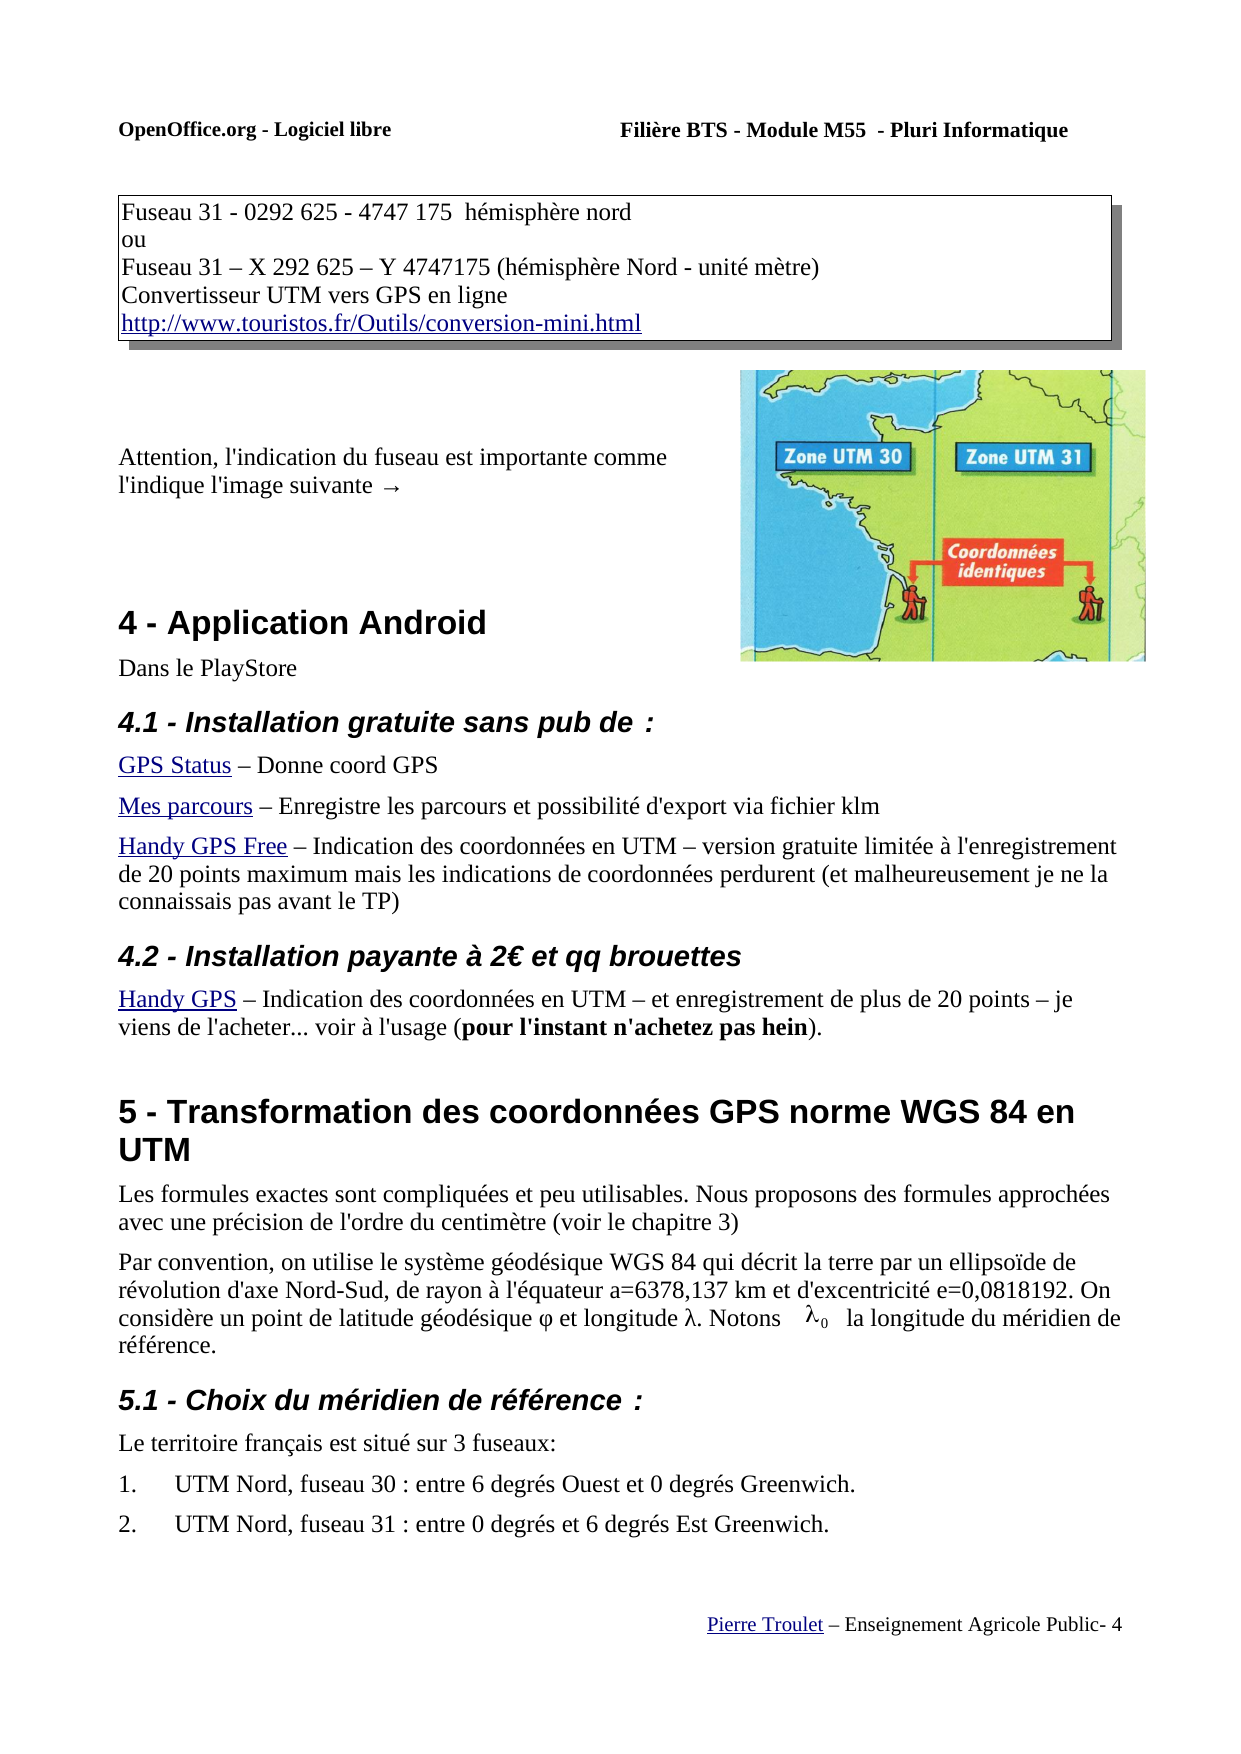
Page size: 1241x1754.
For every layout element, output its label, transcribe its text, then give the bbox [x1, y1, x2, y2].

subtitle Installation payante à 2€ et qq brouettes [118, 940, 1122, 973]
text Par convention, on utilise le système géodésique WGS 84 qui décrit la terre par un ellipsoïde de révolution d'axe Nord-Sud, de rayon à l'équateur a=6378,137 km et d'excentricité e=0,0818192. On considère un point de latitude géodésique φ et longitude λ. Notons la longitude du méridien de référence. [118, 1248, 1122, 1359]
subtitle Application Android [118, 604, 734, 641]
subtitle Choix du méridien de référence : [118, 1384, 1122, 1417]
text Attention, l'indication du fuseau est importante comme l'indique l'image suivante → [118, 443, 734, 498]
text Les formules exactes sont compliquées et peu utilisables. Nous proposons des formules approchées avec une précision de l'ordre du centimètre (voir le chapitre 3) [118, 1181, 1122, 1236]
text Fuseau 31 - 0292 625 - 4747 175 hémisphère nord ou Fuseau 31 – X 292 625 – Y 4747175 (hémisphère Nord - unité mètre) Convertisseur UTM vers GPS en ligne http://www.touristos.fr/Outils/conversion-mini.html [119, 196, 1111, 339]
text Mes parcours – Enregistre les parcours et possibilité d'export via fichier klm [118, 792, 1122, 819]
subtitle Transformation des coordonnées GPS norme WGS 84 en UTM [118, 1093, 1122, 1168]
subtitle Installation gratuite sans pub de : [118, 706, 1122, 739]
text Le territoire français est situé sur 3 fuseaux: [118, 1429, 1122, 1457]
text 1. UTM Nord, fuseau 30 : entre 6 degrés Ouest et 0 degrés Greenwich. [118, 1470, 1122, 1497]
picture [734, 364, 1150, 665]
text Dans le PlayStore [118, 654, 1122, 681]
text Handy GPS – Indication des coordonnées en UTM – et enregistrement de plus de 20 points – je viens de l'acheter... voir à l'usage (pour l'instant n'achetez pas hein). [118, 985, 1122, 1068]
text Handy GPS Free – Indication des coordonnées en UTM – version gratuite limitée à l'enregistrement de 20 points maximum mais les indications de coordonnées perdurent (et malheureusement je ne la connaissais pas avant le TP) [118, 832, 1122, 915]
text GPS Status – Donne coord GPS [118, 752, 1122, 779]
text 2. UTM Nord, fuseau 31 : entre 0 degrés et 6 degrés Est Greenwich. [118, 1510, 1122, 1538]
